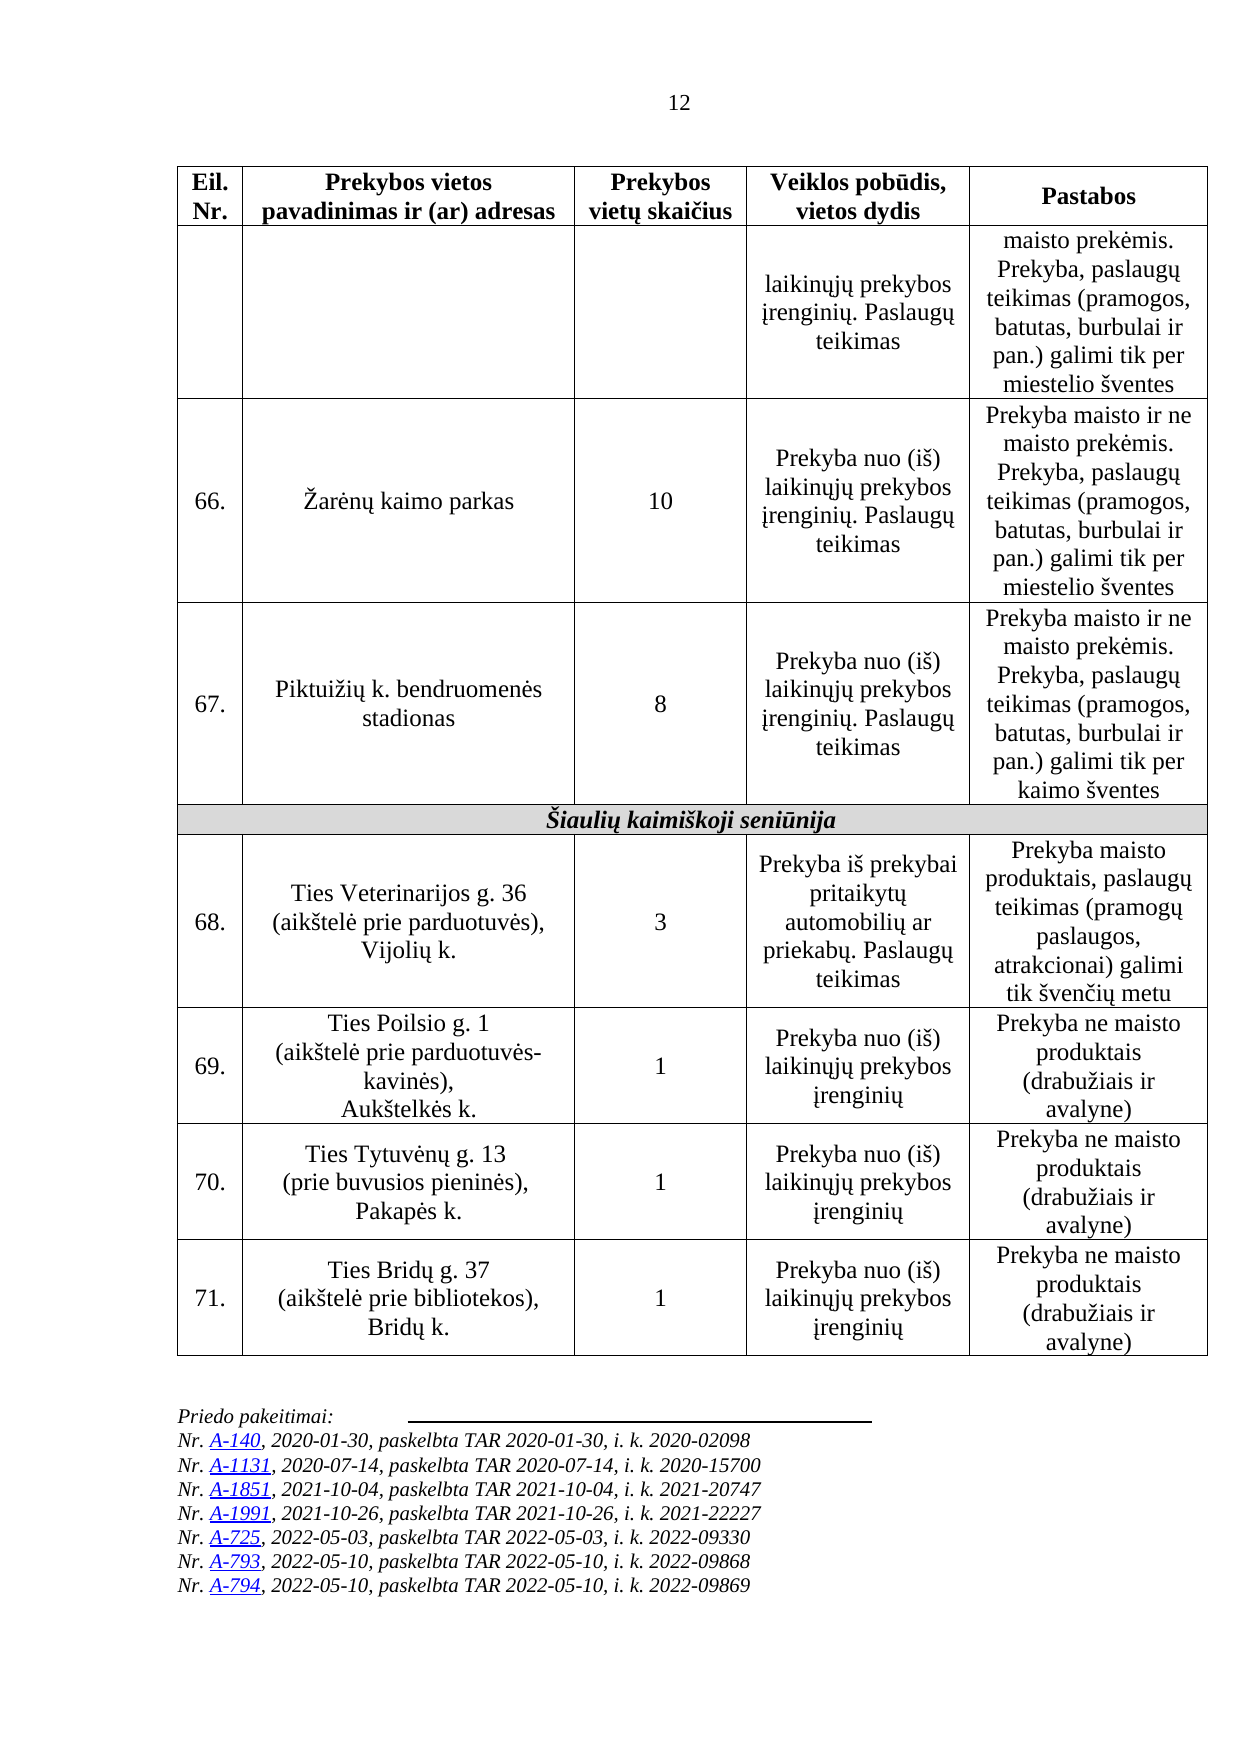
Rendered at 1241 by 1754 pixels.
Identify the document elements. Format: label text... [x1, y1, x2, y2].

table_header Prekybos vietų skaičius [575, 167, 746, 224]
table_cell 68. [178, 835, 242, 1007]
table_cell 70. [178, 1124, 242, 1239]
table_cell 1 [575, 1124, 746, 1239]
table_cell Prekyba maisto ir ne maisto prekėmis. Prekyba, paslaugų teikimas (pramogos, batutas, burbulai ir pan.) galimi tik per miestelio šventes [970, 399, 1207, 602]
table_cell Prekyba nuo (iš) laikinųjų prekybos įrenginių [747, 1008, 969, 1123]
table_cell maisto prekėmis. Prekyba, paslaugų teikimas (pramogos, batutas, burbulai ir pan.) galimi tik per miestelio šventes [970, 226, 1207, 398]
text Priedo pakeitimai: [177, 1404, 1181, 1428]
table_cell Prekyba ne maisto produktais (drabužiais ir avalyne) [970, 1124, 1207, 1239]
table_header Pastabos [970, 167, 1207, 224]
table_cell Šiaulių kaimiškoji seniūnija [178, 805, 1207, 834]
table_header Prekybos vietos pavadinimas ir (ar) adresas [243, 167, 574, 224]
text Nr. A-793, 2022-05-10, paskelbta TAR 2022-05-10, i. k. 2022-09868 [177, 1549, 1181, 1573]
text Nr. A-725, 2022-05-03, paskelbta TAR 2022-05-03, i. k. 2022-09330 [177, 1525, 1181, 1549]
text Nr. A-1851, 2021-10-04, paskelbta TAR 2021-10-04, i. k. 2021-20747 [177, 1477, 1181, 1501]
table_cell Ties Veterinarijos g. 36 (aikštelė prie parduotuvės), Vijolių k. [243, 835, 574, 1007]
table_header Eil. Nr. [178, 167, 242, 224]
table_cell Ties Poilsio g. 1 (aikštelė prie parduotuvės-kavinės), Aukštelkės k. [243, 1008, 574, 1123]
table_cell Prekyba ne maisto produktais (drabužiais ir avalyne) [970, 1008, 1207, 1123]
table_cell 10 [575, 399, 746, 602]
table_cell 69. [178, 1008, 242, 1123]
table_cell Prekyba nuo (iš) laikinųjų prekybos įrenginių [747, 1124, 969, 1239]
table_cell Ties Tytuvėnų g. 13 (prie buvusios pieninės), Pakapės k. [243, 1124, 574, 1239]
table_cell [575, 226, 746, 398]
text Nr. A-794, 2022-05-10, paskelbta TAR 2022-05-10, i. k. 2022-09869 [177, 1573, 1181, 1597]
table_header Veiklos pobūdis, vietos dydis [747, 167, 969, 224]
table_cell Piktuižių k. bendruomenės stadionas [243, 603, 574, 804]
text Nr. A-1131, 2020-07-14, paskelbta TAR 2020-07-14, i. k. 2020-15700 [177, 1452, 1181, 1477]
table_cell Prekyba nuo (iš) laikinųjų prekybos įrenginių. Paslaugų teikimas [747, 399, 969, 602]
table_cell Prekyba ne maisto produktais (drabužiais ir avalyne) [970, 1240, 1207, 1355]
table_cell Prekyba maisto produktais, paslaugų teikimas (pramogų paslaugos, atrakcionai) galimi tik švenčių metu [970, 835, 1207, 1007]
table_cell 8 [575, 603, 746, 804]
table_cell [243, 226, 574, 398]
table_cell Prekyba nuo (iš) laikinųjų prekybos įrenginių [747, 1240, 969, 1355]
table_cell 66. [178, 399, 242, 602]
table_cell Žarėnų kaimo parkas [243, 399, 574, 602]
text Nr. A-140, 2020-01-30, paskelbta TAR 2020-01-30, i. k. 2020-02098 [177, 1428, 1181, 1452]
table_cell 71. [178, 1240, 242, 1355]
table_cell Prekyba iš prekybai pritaikytų automobilių ar priekabų. Paslaugų teikimas [747, 835, 969, 1007]
table_cell [178, 226, 242, 398]
table_cell 3 [575, 835, 746, 1007]
table_cell laikinųjų prekybos įrenginių. Paslaugų teikimas [747, 226, 969, 398]
table_cell Ties Bridų g. 37 (aikštelė prie bibliotekos), Bridų k. [243, 1240, 574, 1355]
table_cell 67. [178, 603, 242, 804]
table_cell 1 [575, 1008, 746, 1123]
table_cell Prekyba maisto ir ne maisto prekėmis. Prekyba, paslaugų teikimas (pramogos, batutas, burbulai ir pan.) galimi tik per kaimo šventes [970, 603, 1207, 804]
text Nr. A-1991, 2021-10-26, paskelbta TAR 2021-10-26, i. k. 2021-22227 [177, 1501, 1181, 1525]
table_cell 1 [575, 1240, 746, 1355]
table_cell Prekyba nuo (iš) laikinųjų prekybos įrenginių. Paslaugų teikimas [747, 603, 969, 804]
